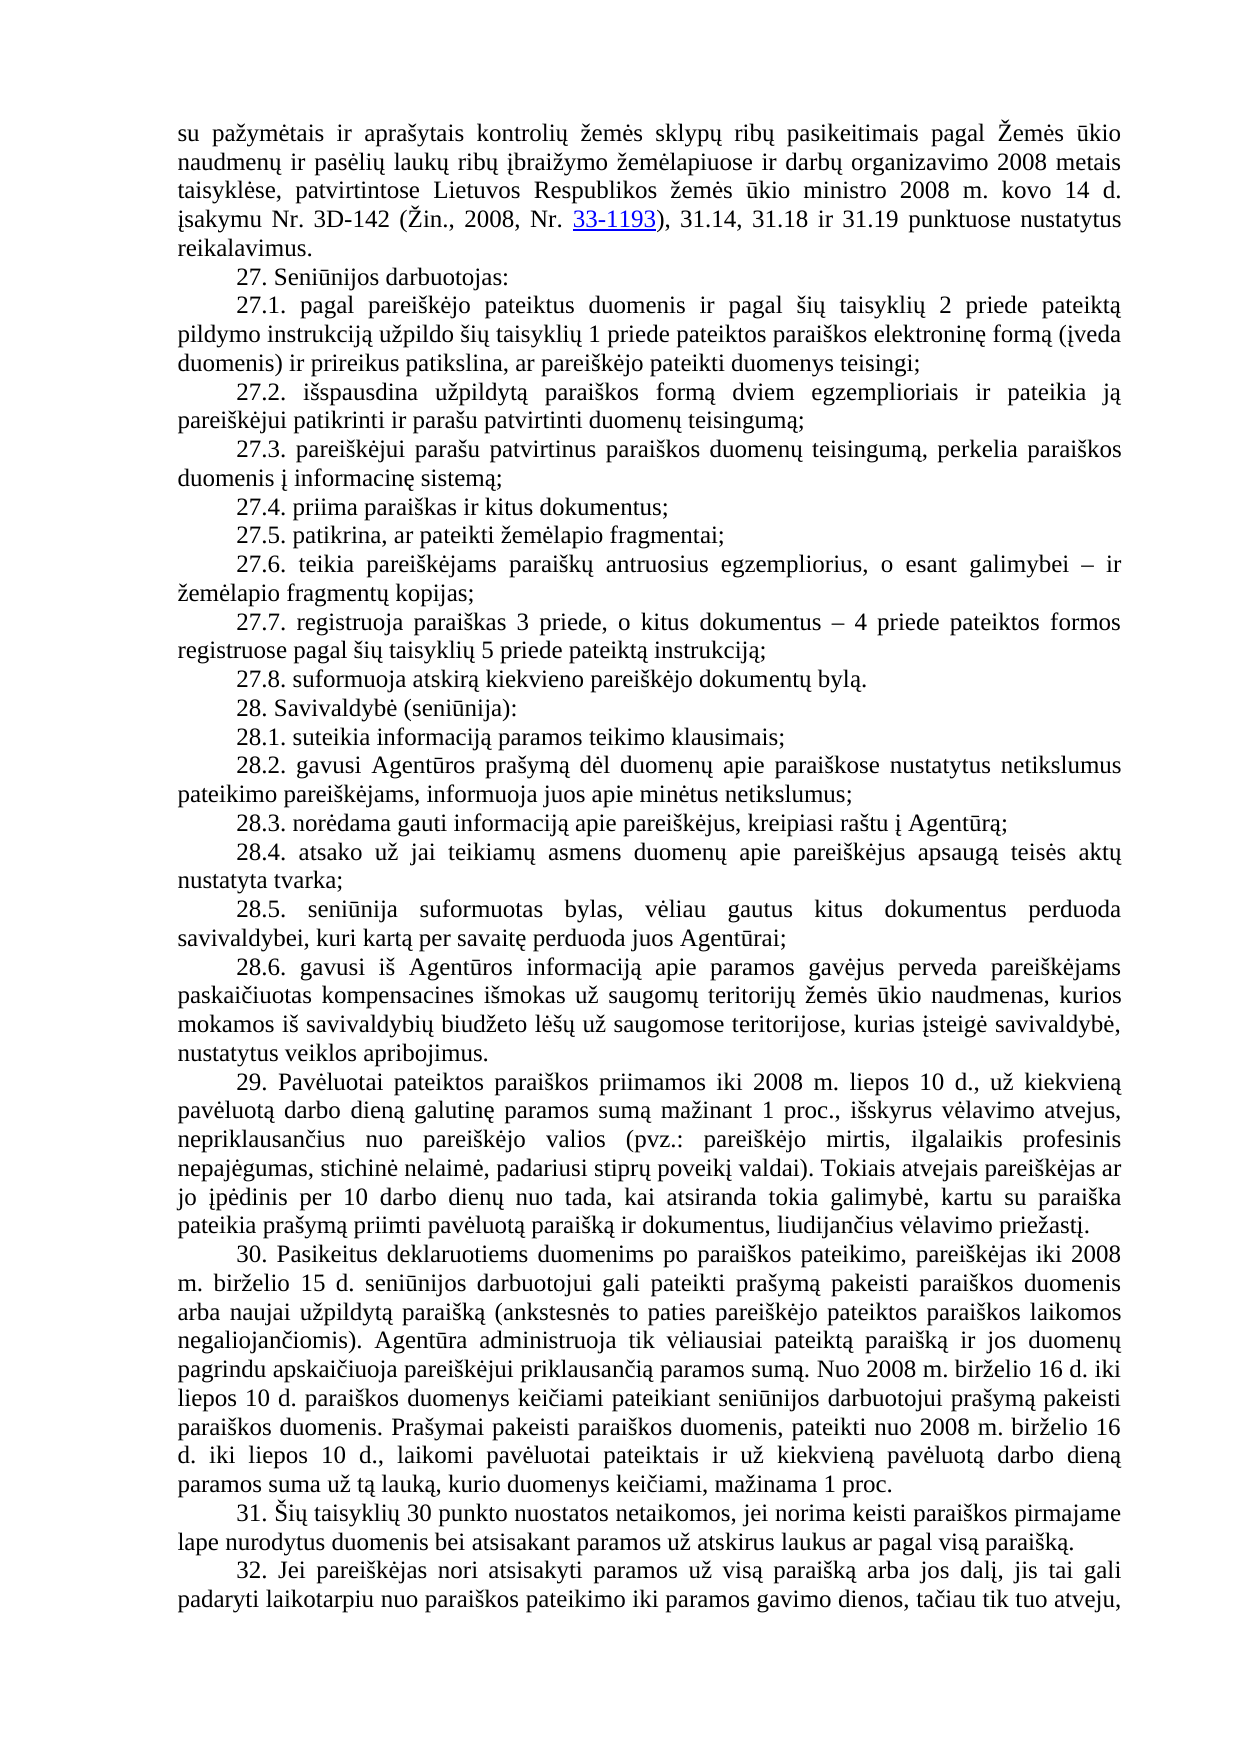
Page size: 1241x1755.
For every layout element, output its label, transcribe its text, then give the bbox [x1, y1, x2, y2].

text 31. Šių taisyklių 30 punkto nuostatos netaikomos, jei norima keisti paraiškos pirmajame lape nurodytus duomenis bei atsisakant paramos už atskirus laukus ar pagal visą paraišką. [177, 1498, 1122, 1556]
text 27.4. priima paraiškas ir kitus dokumentus; [177, 492, 1122, 521]
text 28.4. atsako už jai teikiamų asmens duomenų apie pareiškėjus apsaugą teisės aktų nustatyta tvarka; [177, 837, 1122, 894]
text 32. Jei pareiškėjas nori atsisakyti paramos už visą paraišką arba jos dalį, jis tai gali padaryti laikotarpiu nuo paraiškos pateikimo iki paramos gavimo dienos, tačiau tik tuo atveju, [177, 1556, 1122, 1613]
text su pažymėtais ir aprašytais kontrolių žemės sklypų ribų pasikeitimais pagal Žemės ūkio naudmenų ir pasėlių laukų ribų įbraižymo žemėlapiuose ir darbų organizavimo 2008 metais taisyklėse, patvirtintose Lietuvos Respublikos žemės ūkio ministro 2008 m. kovo 14 d. įsakymu Nr. 3D-142 (Žin., 2008, Nr. 33-1193), 31.14, 31.18 ir 31.19 punktuose nustatytus reikalavimus. [177, 118, 1122, 262]
text 29. Pavėluotai pateiktos paraiškos priimamos iki 2008 m. liepos 10 d., už kiekvieną pavėluotą darbo dieną galutinę paramos sumą mažinant 1 proc., išskyrus vėlavimo atvejus, nepriklausančius nuo pareiškėjo valios (pvz.: pareiškėjo mirtis, ilgalaikis profesinis nepajėgumas, stichinė nelaimė, padariusi stiprų poveikį valdai). Tokiais atvejais pareiškėjas ar jo įpėdinis per 10 darbo dienų nuo tada, kai atsiranda tokia galimybė, kartu su paraiška pateikia prašymą priimti pavėluotą paraišką ir dokumentus, liudijančius vėlavimo priežastį. [177, 1067, 1122, 1239]
text 27.1. pagal pareiškėjo pateiktus duomenis ir pagal šių taisyklių 2 priede pateiktą pildymo instrukciją užpildo šių taisyklių 1 priede pateiktos paraiškos elektroninę formą (įveda duomenis) ir prireikus patikslina, ar pareiškėjo pateikti duomenys teisingi; [177, 291, 1122, 377]
text 28.2. gavusi Agentūros prašymą dėl duomenų apie paraiškose nustatytus netikslumus pateikimo pareiškėjams, informuoja juos apie minėtus netikslumus; [177, 751, 1122, 808]
text 27.7. registruoja paraiškas 3 priede, o kitus dokumentus – 4 priede pateiktos formos registruose pagal šių taisyklių 5 priede pateiktą instrukciją; [177, 607, 1122, 664]
text 28.3. norėdama gauti informaciją apie pareiškėjus, kreipiasi raštu į Agentūrą; [177, 808, 1122, 837]
text 28.1. suteikia informaciją paramos teikimo klausimais; [177, 722, 1122, 751]
text 27.5. patikrina, ar pateikti žemėlapio fragmentai; [177, 521, 1122, 549]
text 30. Pasikeitus deklaruotiems duomenims po paraiškos pateikimo, pareiškėjas iki 2008 m. birželio 15 d. seniūnijos darbuotojui gali pateikti prašymą pakeisti paraiškos duomenis arba naujai užpildytą paraišką (ankstesnės to paties pareiškėjo pateiktos paraiškos laikomos negaliojančiomis). Agentūra administruoja tik vėliausiai pateiktą paraišką ir jos duomenų pagrindu apskaičiuoja pareiškėjui priklausančią paramos sumą. Nuo 2008 m. birželio 16 d. iki liepos 10 d. paraiškos duomenys keičiami pateikiant seniūnijos darbuotojui prašymą pakeisti paraiškos duomenis. Prašymai pakeisti paraiškos duomenis, pateikti nuo 2008 m. birželio 16 d. iki liepos 10 d., laikomi pavėluotai pateiktais ir už kiekvieną pavėluotą darbo dieną paramos suma už tą lauką, kurio duomenys keičiami, mažinama 1 proc. [177, 1239, 1122, 1498]
text 28. Savivaldybė (seniūnija): [177, 693, 1122, 722]
text 27.2. išspausdina užpildytą paraiškos formą dviem egzemplioriais ir pateikia ją pareiškėjui patikrinti ir parašu patvirtinti duomenų teisingumą; [177, 377, 1122, 434]
text 28.5. seniūnija suformuotas bylas, vėliau gautus kitus dokumentus perduoda savivaldybei, kuri kartą per savaitę perduoda juos Agentūrai; [177, 894, 1122, 952]
text 27.6. teikia pareiškėjams paraiškų antruosius egzempliorius, o esant galimybei – ir žemėlapio fragmentų kopijas; [177, 549, 1122, 607]
text 27. Seniūnijos darbuotojas: [177, 262, 1122, 291]
text 28.6. gavusi iš Agentūros informaciją apie paramos gavėjus perveda pareiškėjams paskaičiuotas kompensacines išmokas už saugomų teritorijų žemės ūkio naudmenas, kurios mokamos iš savivaldybių biudžeto lėšų už saugomose teritorijose, kurias įsteigė savivaldybė, nustatytus veiklos apribojimus. [177, 952, 1122, 1067]
text 27.8. suformuoja atskirą kiekvieno pareiškėjo dokumentų bylą. [177, 664, 1122, 693]
text 27.3. pareiškėjui parašu patvirtinus paraiškos duomenų teisingumą, perkelia paraiškos duomenis į informacinę sistemą; [177, 434, 1122, 492]
